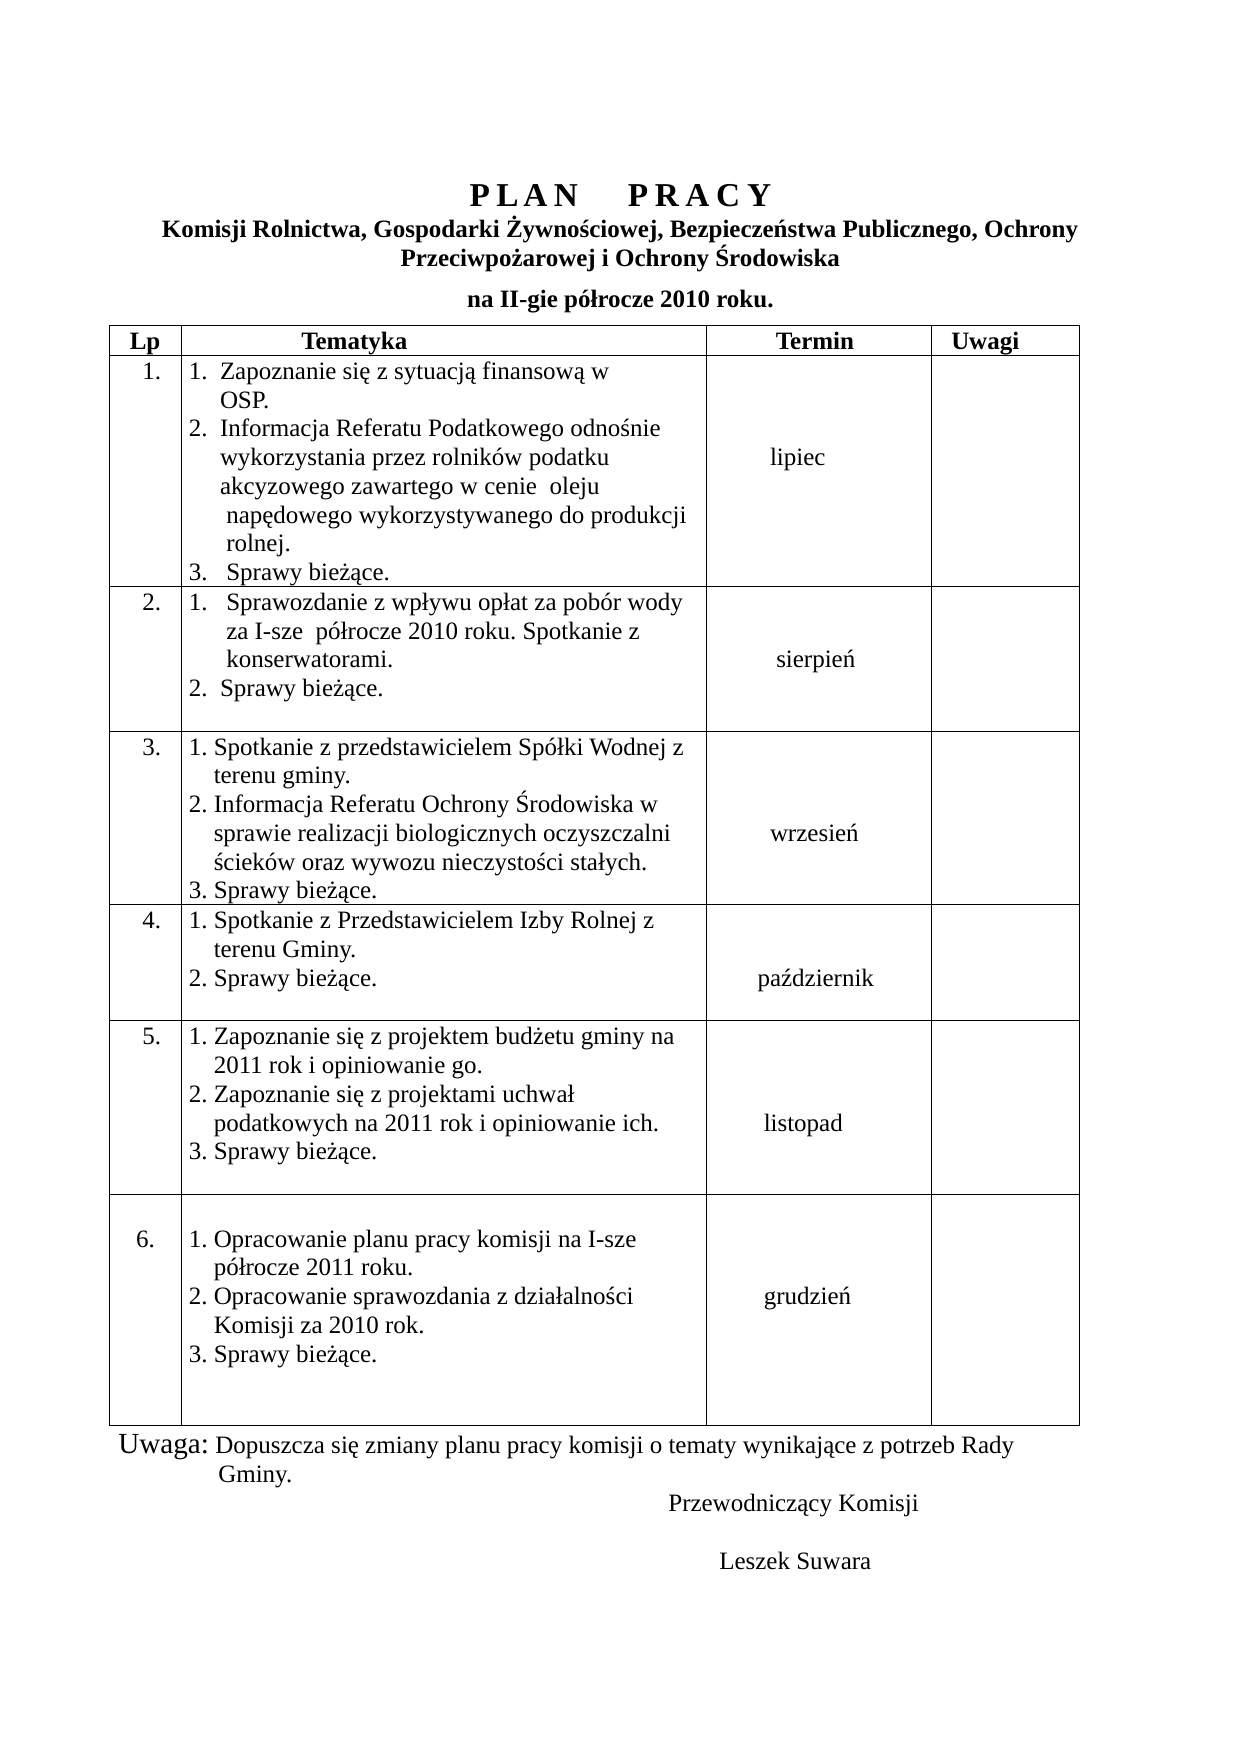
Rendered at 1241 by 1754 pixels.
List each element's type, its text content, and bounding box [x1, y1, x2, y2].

table_header Lp [110, 326, 181, 355]
table_cell 1. Opracowanie planu pracy komisji na I-sze półrocze 2011 roku. 2. Opracowanie sprawozdania z działalności Komisji za 2010 rok. 3. Sprawy bieżące. [182, 1195, 706, 1425]
table_cell [932, 1021, 1079, 1194]
table_cell 1. Sprawozdanie z wpływu opłat za pobór wody za I-sze półrocze 2010 roku. Spotkanie z konserwatorami. 2. Sprawy bieżące. [182, 587, 706, 731]
text Uwaga: Dopuszcza się zmiany planu pracy komisji o tematy wynikające z potrzeb Rady [118, 1426, 1122, 1459]
table_header Termin [707, 326, 931, 355]
table_cell [932, 1195, 1079, 1425]
text na II-gie półrocze 2010 roku. [118, 284, 1122, 313]
text Przewodniczący Komisji [118, 1488, 1122, 1517]
table_cell sierpień [707, 587, 931, 731]
table_cell [932, 732, 1079, 904]
table_cell 1. Zapoznanie się z sytuacją finansową w OSP. 2. Informacja Referatu Podatkowego odnośnie wykorzystania przez rolników podatku akcyzowego zawartego w cenie oleju napędowego wykorzystywanego do produkcji rolnej. 3. Sprawy bieżące. [182, 356, 706, 586]
table_cell listopad [707, 1021, 931, 1194]
text Gminy. [118, 1459, 1122, 1488]
table_cell grudzień [707, 1195, 931, 1425]
table_cell 5. [110, 1021, 181, 1194]
table_cell 3. [110, 732, 181, 904]
table_cell 6. [110, 1195, 181, 1425]
table_cell 1. Spotkanie z przedstawicielem Spółki Wodnej z terenu gminy. 2. Informacja Referatu Ochrony Środowiska w sprawie realizacji biologicznych oczyszczalni ścieków oraz wywozu nieczystości stałych. 3. Sprawy bieżące. [182, 732, 706, 904]
text Leszek Suwara [118, 1546, 1122, 1574]
table_header Uwagi [932, 326, 1079, 355]
text Komisji Rolnictwa, Gospodarki Żywnościowej, Bezpieczeństwa Publicznego, Ochrony Przeciwpożarowej i Ochrony Środowiska [118, 214, 1122, 271]
table_cell [932, 356, 1079, 586]
table_cell 4. [110, 905, 181, 1020]
table_cell 2. [110, 587, 181, 731]
table_cell lipiec [707, 356, 931, 586]
table_cell październik [707, 905, 931, 1020]
table_cell [932, 587, 1079, 731]
table_cell 1. [110, 356, 181, 586]
title P L A N P R A C Y [118, 176, 1122, 214]
table_cell wrzesień [707, 732, 931, 904]
table_cell 1. Zapoznanie się z projektem budżetu gminy na 2011 rok i opiniowanie go. 2. Zapoznanie się z projektami uchwał podatkowych na 2011 rok i opiniowanie ich. 3. Sprawy bieżące. [182, 1021, 706, 1194]
table_header Tematyka [182, 326, 706, 355]
table_cell [932, 905, 1079, 1020]
table_cell 1. Spotkanie z Przedstawicielem Izby Rolnej z terenu Gminy. 2. Sprawy bieżące. [182, 905, 706, 1020]
